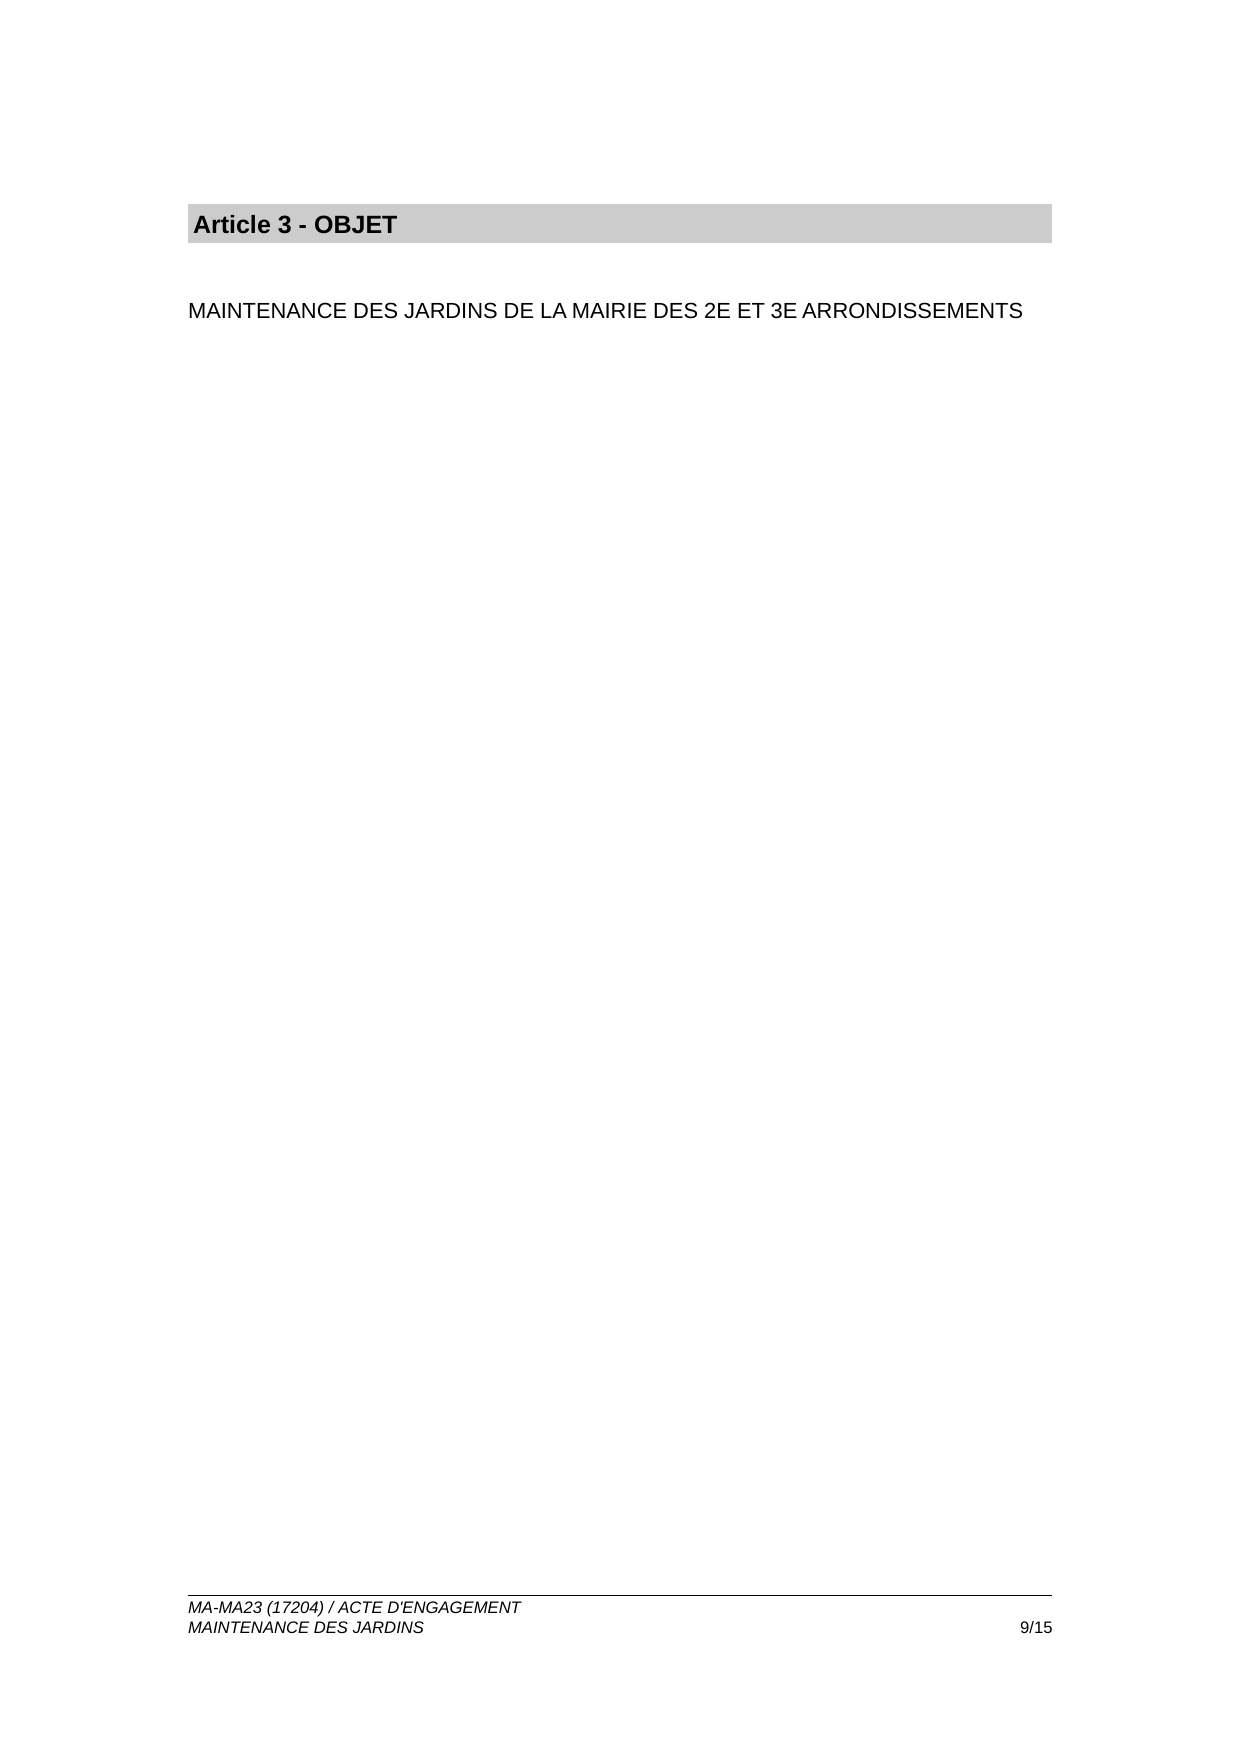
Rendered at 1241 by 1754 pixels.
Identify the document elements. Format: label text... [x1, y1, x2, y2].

text MAINTENANCE DES JARDINS DE LA MAIRIE DES 2E ET 3E ARRONDISSEMENTS [188, 298, 1052, 323]
subtitle OBJET [190, 207, 1050, 241]
